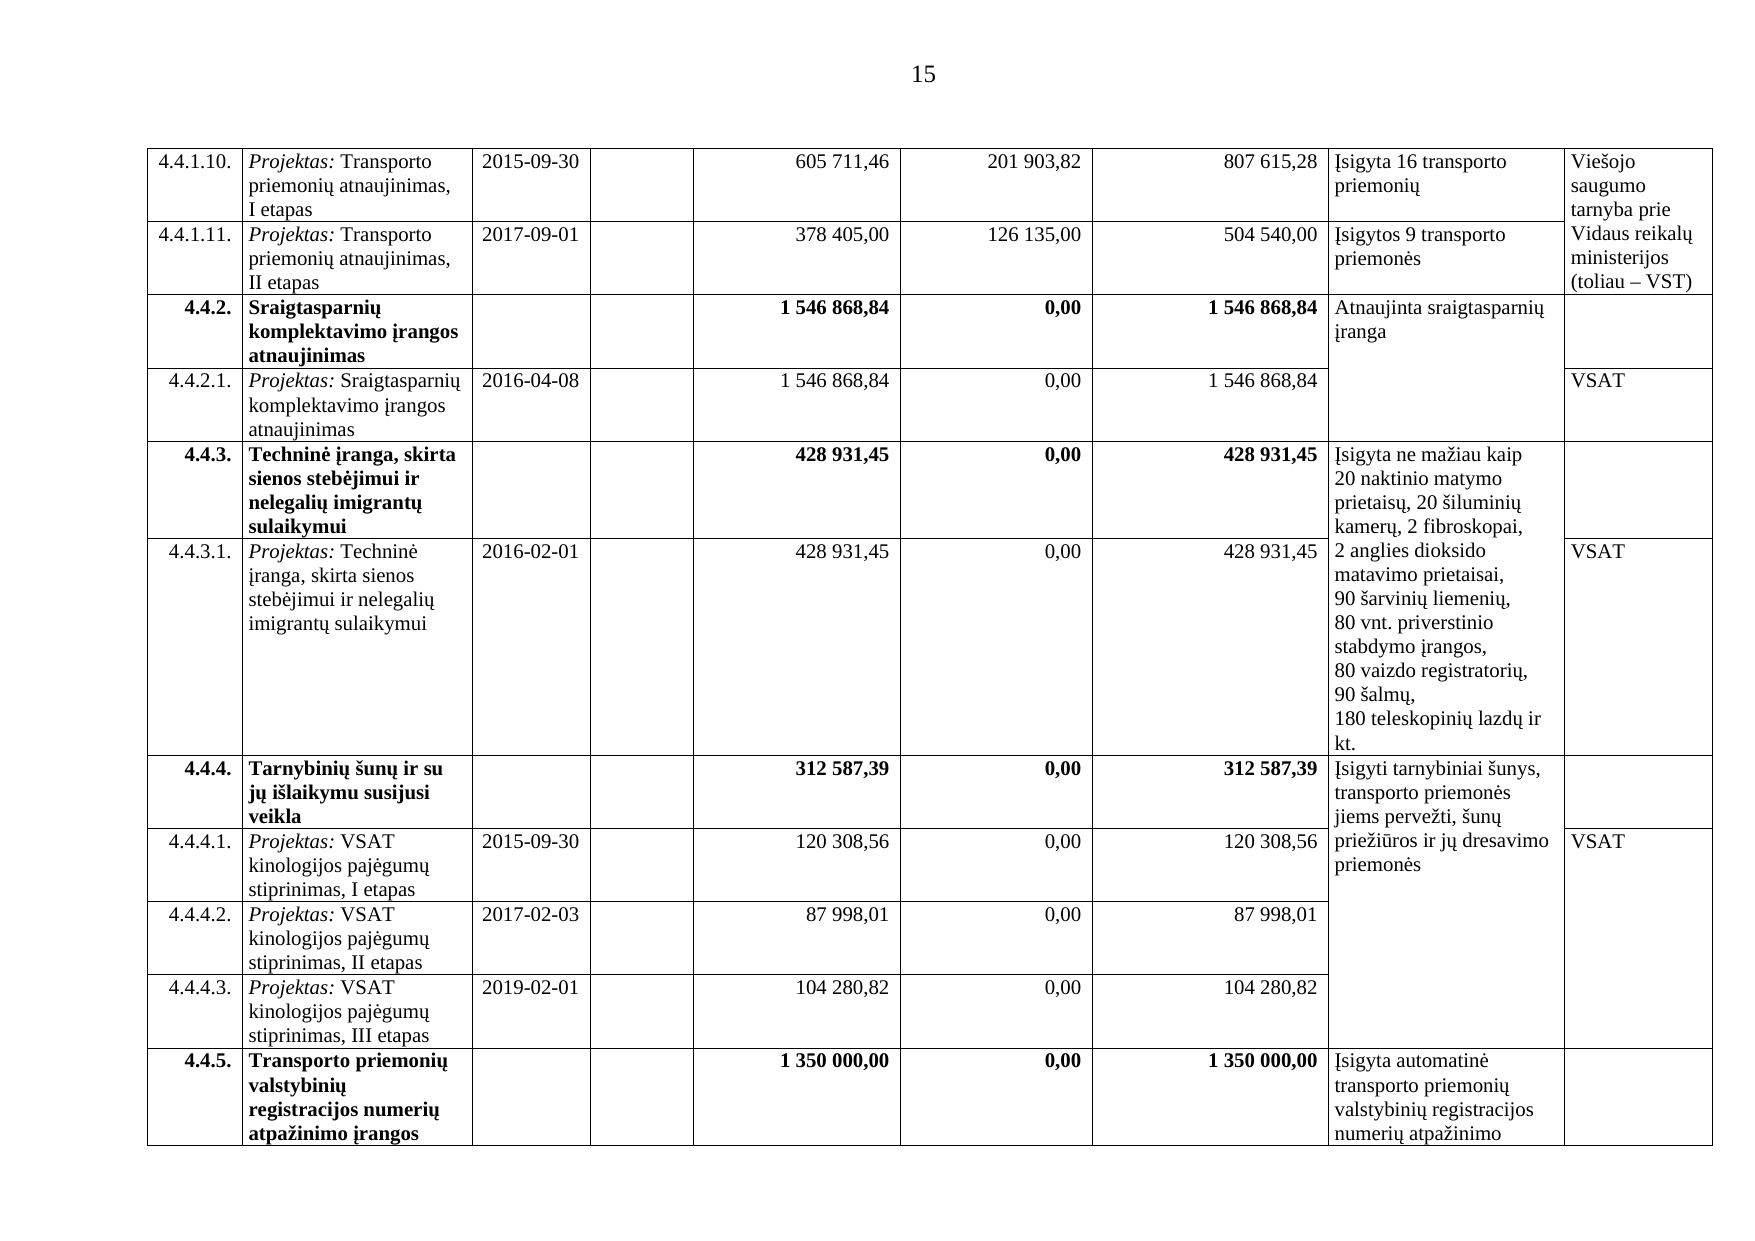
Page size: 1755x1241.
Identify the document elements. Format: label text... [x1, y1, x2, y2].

table_cell 0,00 [901, 975, 1092, 1047]
table_cell 4.4.4.3. [148, 975, 242, 1047]
table_cell 0,00 [901, 539, 1092, 754]
table_cell VSAT [1565, 369, 1712, 441]
table_cell 1 546 868,84 [1093, 295, 1328, 367]
table_cell 428 931,45 [1093, 539, 1328, 754]
table_cell [591, 1049, 693, 1145]
table_cell 312 587,39 [1093, 756, 1328, 828]
table_cell [591, 149, 693, 221]
table_cell 2016-04-08 [473, 369, 590, 441]
table_cell 4.4.1.10. [148, 149, 242, 221]
table_cell Projektas: Techninė įranga, skirta sienos stebėjimui ir nelegalių imigrantų sulaikymui [243, 539, 472, 754]
table_cell Projektas: VSAT kinologijos pajėgumų stiprinimas, II etapas [243, 902, 472, 974]
table_cell 104 280,82 [1093, 975, 1328, 1047]
table_cell 87 998,01 [1093, 902, 1328, 974]
table_cell 428 931,45 [694, 539, 900, 754]
table_cell 4.4.3.1. [148, 539, 242, 754]
table_cell Sraigtasparnių komplektavimo įrangos atnaujinimas [243, 295, 472, 367]
table_cell Įsigyta 16 transporto priemonių [1329, 149, 1564, 221]
table_cell 1 350 000,00 [694, 1049, 900, 1145]
table_cell 0,00 [901, 442, 1092, 538]
table_cell 104 280,82 [694, 975, 900, 1047]
table_cell 1 546 868,84 [694, 369, 900, 441]
table_cell 1 350 000,00 [1093, 1049, 1328, 1145]
table_cell 1 546 868,84 [694, 295, 900, 367]
table_cell Atnaujinta sraigtasparnių įranga [1329, 295, 1564, 441]
table_cell Transporto priemonių valstybinių registracijos numerių atpažinimo įrangos [243, 1049, 472, 1145]
table_cell 2016-02-01 [473, 539, 590, 754]
table_cell 2017-02-03 [473, 902, 590, 974]
table_cell 120 308,56 [694, 829, 900, 901]
table_cell 4.4.5. [148, 1049, 242, 1145]
table_cell VSAT [1565, 829, 1712, 1047]
table_cell [473, 442, 590, 538]
table_cell 0,00 [901, 1049, 1092, 1145]
table_cell Projektas: VSAT kinologijos pajėgumų stiprinimas, I etapas [243, 829, 472, 901]
table_cell 201 903,82 [901, 149, 1092, 221]
table_cell Įsigyti tarnybiniai šunys, transporto priemonės jiems pervežti, šunų priežiūros ir jų dresavimo priemonės [1329, 756, 1564, 1047]
table_cell 807 615,28 [1093, 149, 1328, 221]
table_cell Techninė įranga, skirta sienos stebėjimui ir nelegalių imigrantų sulaikymui [243, 442, 472, 538]
table_cell [591, 975, 693, 1047]
table_cell [591, 222, 693, 294]
table_cell 4.4.2.1. [148, 369, 242, 441]
table_cell 504 540,00 [1093, 222, 1328, 294]
table_cell 605 711,46 [694, 149, 900, 221]
table_cell Įsigytos 9 transporto priemonės [1329, 222, 1564, 294]
table_cell 1 546 868,84 [1093, 369, 1328, 441]
table_cell Projektas: Sraigtasparnių komplektavimo įrangos atnaujinimas [243, 369, 472, 441]
table_cell 0,00 [901, 756, 1092, 828]
table_cell [1565, 295, 1712, 367]
table_cell 2017-09-01 [473, 222, 590, 294]
table_cell 4.4.3. [148, 442, 242, 538]
table_cell Įsigyta automatinė transporto priemonių valstybinių registracijos numerių atpažinimo [1329, 1049, 1564, 1145]
table_cell Viešojo saugumo tarnyba prie Vidaus reikalų ministerijos (toliau – VST) [1565, 149, 1712, 294]
table_cell 428 931,45 [1093, 442, 1328, 538]
table_cell [1565, 1049, 1712, 1145]
table_cell [591, 442, 693, 538]
table_cell 2015-09-30 [473, 829, 590, 901]
table_cell [591, 295, 693, 367]
table_cell Projektas: VSAT kinologijos pajėgumų stiprinimas, III etapas [243, 975, 472, 1047]
table_cell 312 587,39 [694, 756, 900, 828]
table_cell Įsigyta ne mažiau kaip 20 naktinio matymo prietaisų, 20 šiluminių kamerų, 2 fibroskopai, 2 anglies dioksido matavimo prietaisai, 90 šarvinių liemenių, 80 vnt. priverstinio stabdymo įrangos, 80 vaizdo registratorių, 90 šalmų, 180 teleskopinių lazdų ir kt. [1329, 442, 1564, 754]
table_cell [591, 829, 693, 901]
table_cell [1565, 756, 1712, 828]
table_cell 4.4.4.1. [148, 829, 242, 901]
table_cell [473, 756, 590, 828]
table_cell 2019-02-01 [473, 975, 590, 1047]
table_cell 378 405,00 [694, 222, 900, 294]
table_cell 87 998,01 [694, 902, 900, 974]
table_cell Projektas: Transporto priemonių atnaujinimas, I etapas [243, 149, 472, 221]
table_cell 428 931,45 [694, 442, 900, 538]
table_cell 4.4.4.2. [148, 902, 242, 974]
table_cell 4.4.2. [148, 295, 242, 367]
table_cell 120 308,56 [1093, 829, 1328, 901]
table_cell 0,00 [901, 902, 1092, 974]
table_cell 2015-09-30 [473, 149, 590, 221]
table_cell [1565, 442, 1712, 538]
table_cell Projektas: Transporto priemonių atnaujinimas, II etapas [243, 222, 472, 294]
table_cell Tarnybinių šunų ir su jų išlaikymu susijusi veikla [243, 756, 472, 828]
table_cell VSAT [1565, 539, 1712, 754]
table_cell [591, 902, 693, 974]
table_cell [591, 369, 693, 441]
table_cell 0,00 [901, 369, 1092, 441]
table_cell [591, 539, 693, 754]
table_cell [591, 756, 693, 828]
table_cell [473, 1049, 590, 1145]
table_cell 0,00 [901, 295, 1092, 367]
table_cell 4.4.1.11. [148, 222, 242, 294]
table_cell 126 135,00 [901, 222, 1092, 294]
table_cell [473, 295, 590, 367]
table_cell 0,00 [901, 829, 1092, 901]
table_cell 4.4.4. [148, 756, 242, 828]
